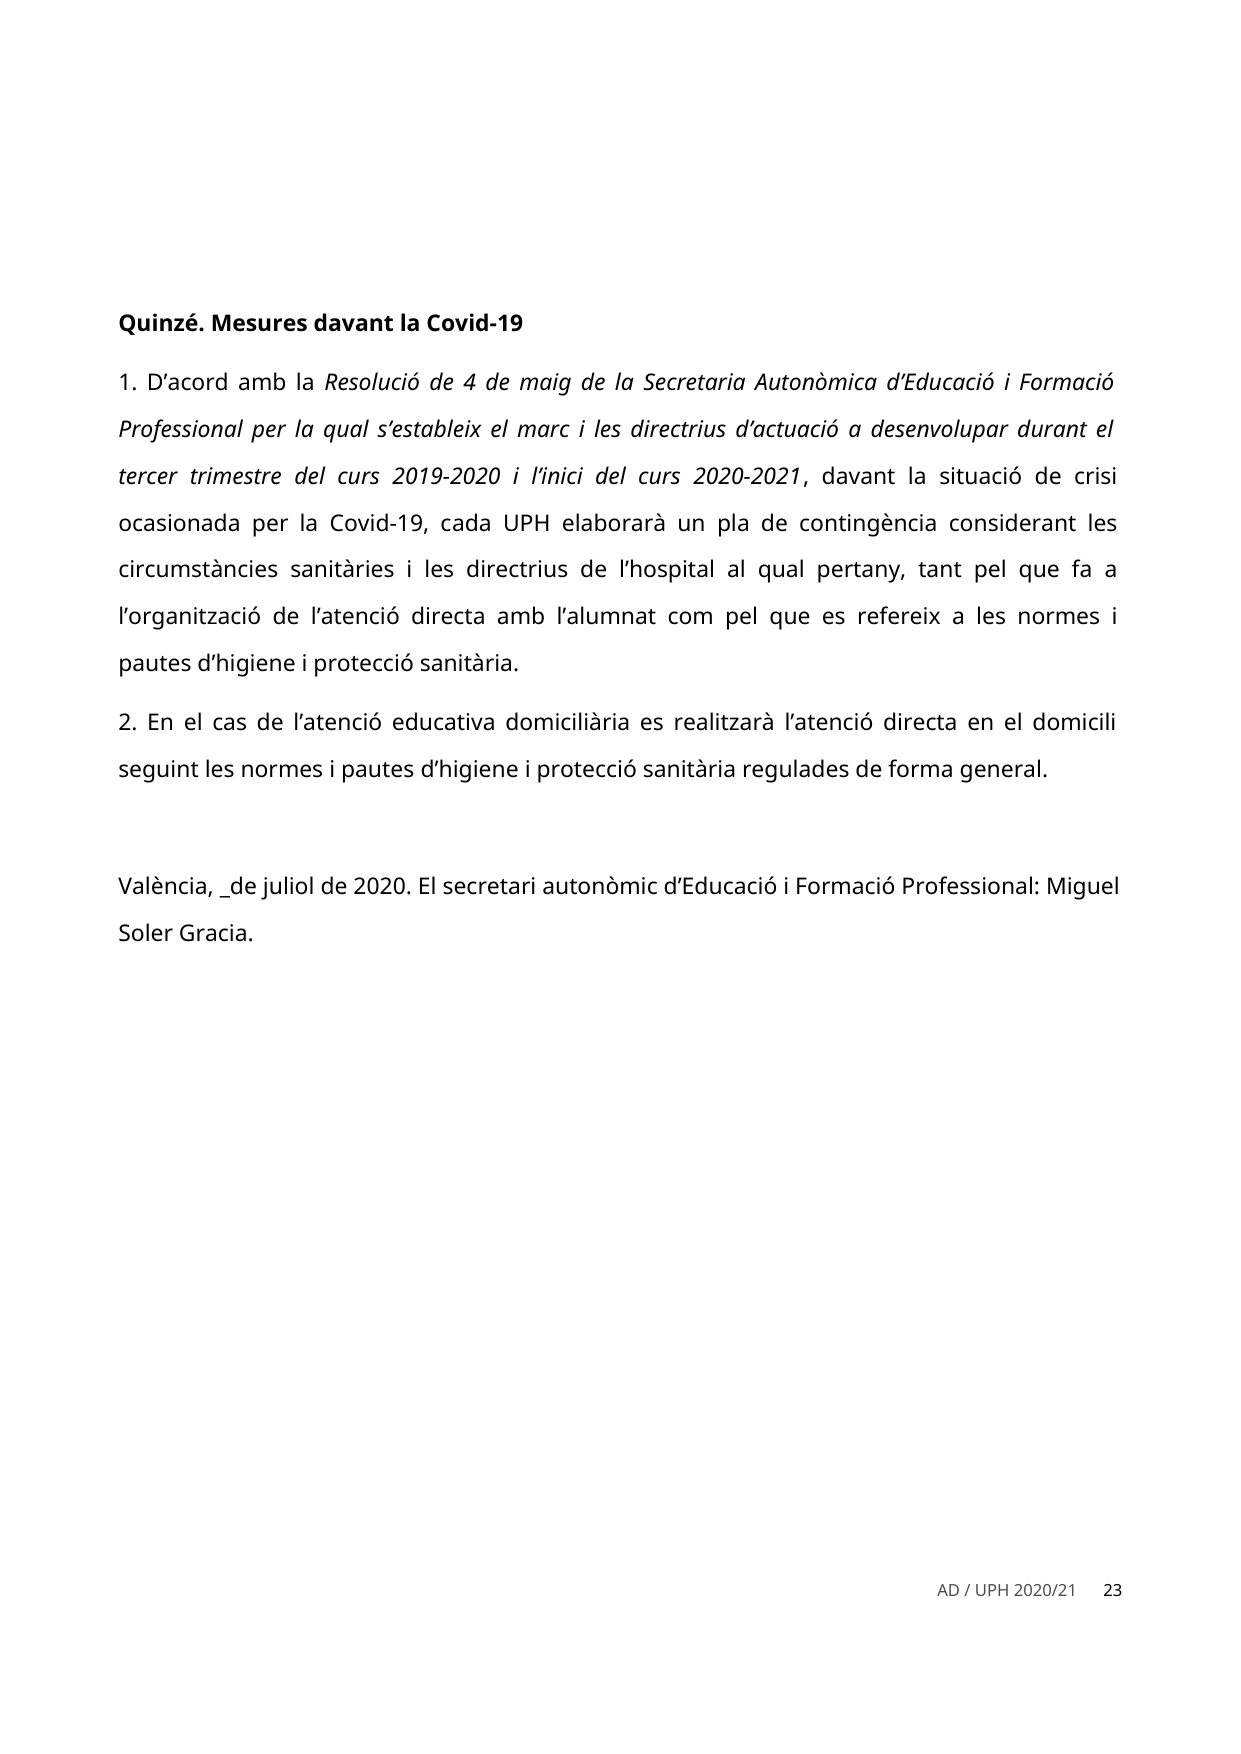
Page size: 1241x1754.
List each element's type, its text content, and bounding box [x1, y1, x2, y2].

text 1. D’acord amb la Resolució de 4 de maig de la Secretaria Autonòmica d’Educació i Formació Professional per la qual s’estableix el marc i les directrius d’actuació a desenvolupar durant el tercer trimestre del curs 2019-2020 i l’inici del curs 2020-2021, davant la situació de crisi ocasionada per la Covid-19, cada UPH elaborarà un pla de contingència considerant les circumstàncies sanitàries i les directrius de l’hospital al qual pertany, tant pel que fa a l’organització de l’atenció directa amb l’alumnat com pel que es refereix a les normes i pautes d’higiene i protecció sanitària. [118, 366, 1118, 678]
text 2. En el cas de l’atenció educativa domiciliària es realitzarà l’atenció directa en el domicili seguint les normes i pautes d’higiene i protecció sanitària regulades de forma general. [118, 706, 1118, 784]
text València, _de juliol de 2020. El secretari autonòmic d’Educació i Formació Professional: Miguel Soler Gracia. [118, 870, 1121, 948]
text Quinzé. Mesures davant la Covid-19 [118, 307, 1122, 338]
